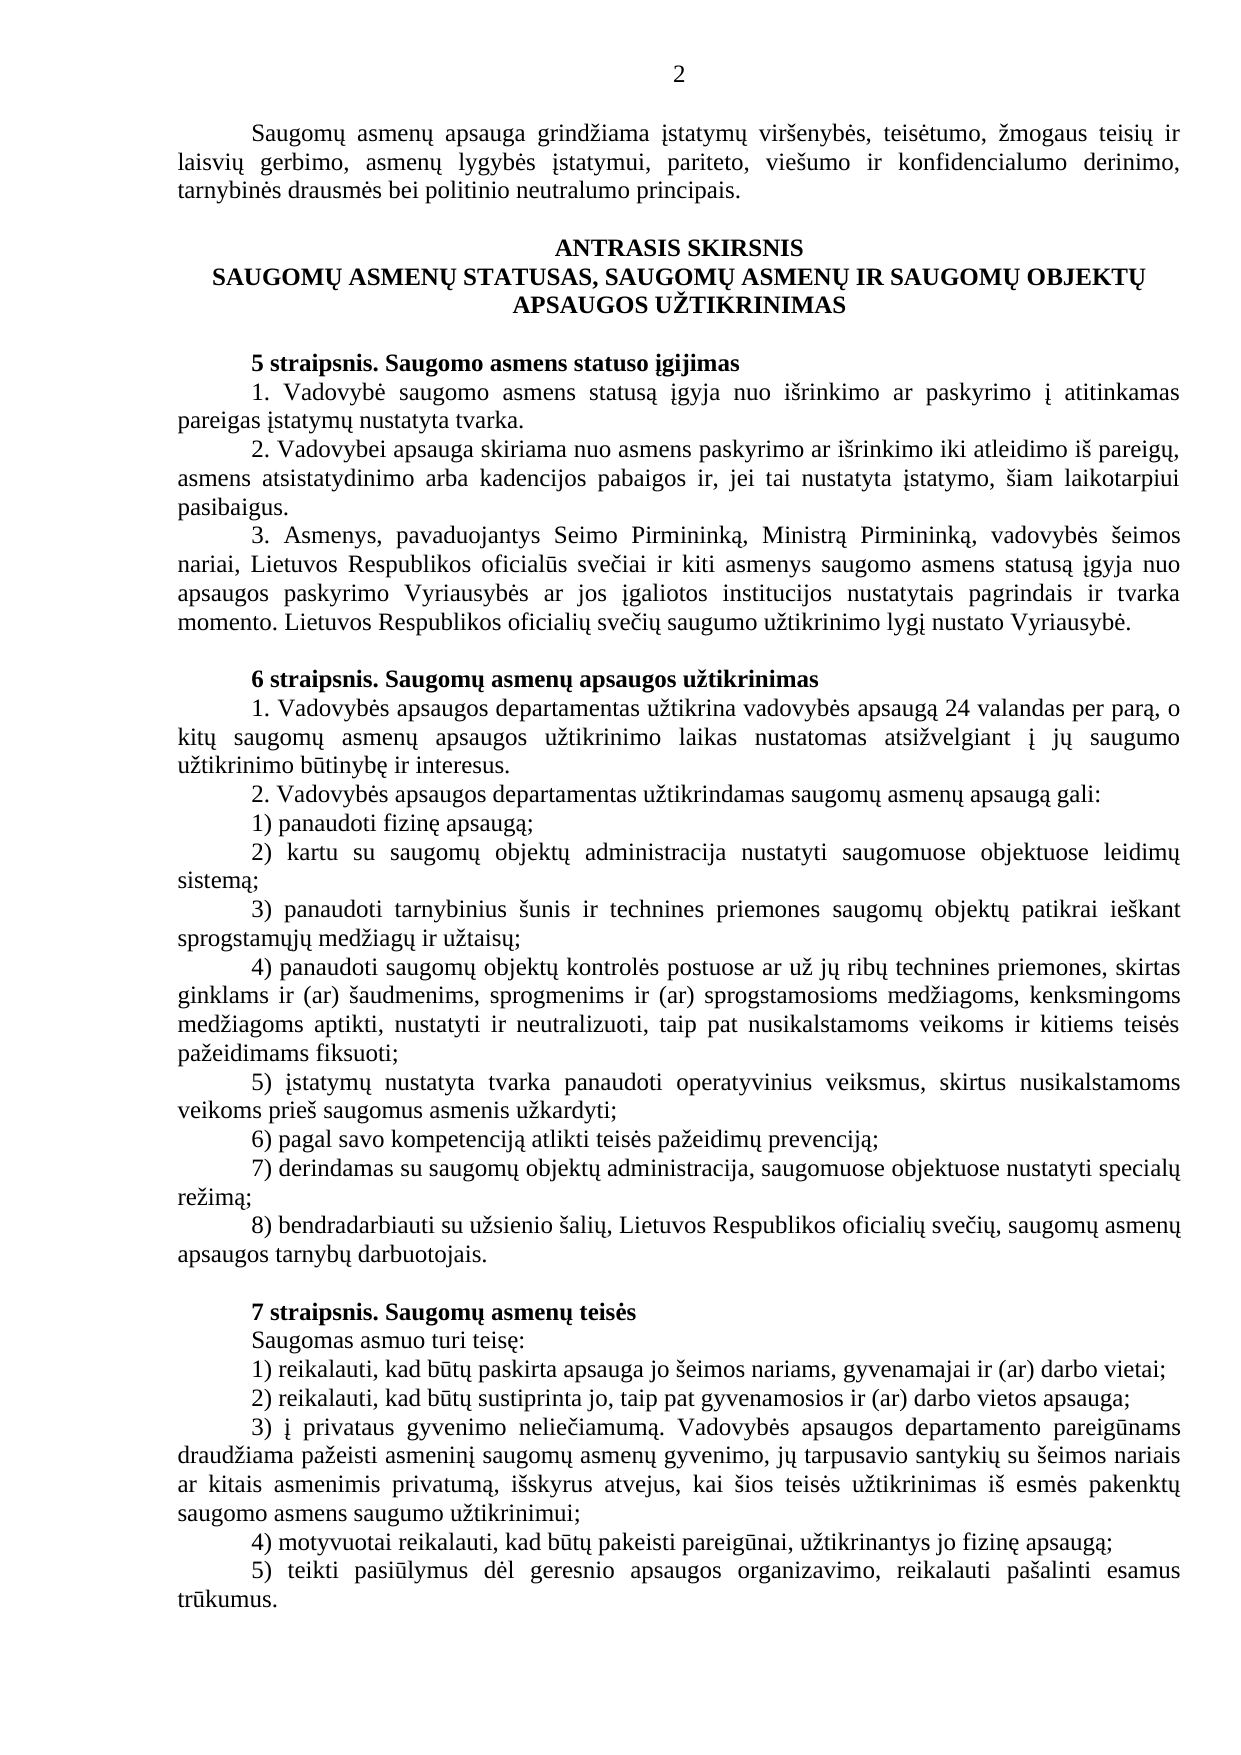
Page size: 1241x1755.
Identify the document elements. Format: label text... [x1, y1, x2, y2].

text 6) pagal savo kompetenciją atlikti teisės pažeidimų prevenciją; [177, 1124, 1181, 1153]
text 5) teikti pasiūlymus dėl geresnio apsaugos organizavimo, reikalauti pašalinti esamus trūkumus. [177, 1556, 1181, 1613]
text 2. Vadovybės apsaugos departamentas užtikrindamas saugomų asmenų apsaugą gali: [177, 779, 1181, 808]
text 3) į privataus gyvenimo neliečiamumą. Vadovybės apsaugos departamento pareigūnams draudžiama pažeisti asmeninį saugomų asmenų gyvenimo, jų tarpusavio santykių su šeimos nariais ar kitais asmenimis privatumą, išskyrus atvejus, kai šios teisės užtikrinimas iš esmės pakenktų saugomo asmens saugumo užtikrinimui; [177, 1412, 1181, 1527]
text SAUGOMŲ ASMENŲ STATUSAS, SAUGOMŲ ASMENŲ IR SAUGOMŲ OBJEKTŲ APSAUGOS UŽTIKRINIMAS [177, 262, 1181, 319]
text 1) panaudoti fizinę apsaugą; [177, 808, 1181, 837]
text 5) įstatymų nustatyta tvarka panaudoti operatyvinius veiksmus, skirtus nusikalstamoms veikoms prieš saugomus asmenis užkardyti; [177, 1067, 1181, 1124]
text Saugomų asmenų apsauga grindžiama įstatymų viršenybės, teisėtumo, žmogaus teisių ir laisvių gerbimo, asmenų lygybės įstatymui, pariteto, viešumo ir konfidencialumo derinimo, tarnybinės drausmės bei politinio neutralumo principais. [177, 118, 1181, 204]
text 4) panaudoti saugomų objektų kontrolės postuose ar už jų ribų technines priemones, skirtas ginklams ir (ar) šaudmenims, sprogmenims ir (ar) sprogstamosioms medžiagoms, kenksmingoms medžiagoms aptikti, nustatyti ir neutralizuoti, taip pat nusikalstamoms veikoms ir kitiems teisės pažeidimams fiksuoti; [177, 952, 1181, 1067]
text 2) reikalauti, kad būtų sustiprinta jo, taip pat gyvenamosios ir (ar) darbo vietos apsauga; [177, 1383, 1181, 1412]
text 6 straipsnis. Saugomų asmenų apsaugos užtikrinimas [177, 664, 1181, 693]
text 2. Vadovybei apsauga skiriama nuo asmens paskyrimo ar išrinkimo iki atleidimo iš pareigų, asmens atsistatydinimo arba kadencijos pabaigos ir, jei tai nustatyta įstatymo, šiam laikotarpiui pasibaigus. [177, 434, 1181, 521]
text 3) panaudoti tarnybinius šunis ir technines priemones saugomų objektų patikrai ieškant sprogstamųjų medžiagų ir užtaisų; [177, 894, 1181, 952]
text Saugomas asmuo turi teisę: [177, 1326, 1181, 1354]
text 4) motyvuotai reikalauti, kad būtų pakeisti pareigūnai, užtikrinantys jo fizinę apsaugą; [177, 1527, 1181, 1556]
text 5 straipsnis. Saugomo asmens statuso įgijimas [177, 348, 1181, 377]
text 7 straipsnis. Saugomų asmenų teisės [177, 1297, 1181, 1326]
text 1. Vadovybės apsaugos departamentas užtikrina vadovybės apsaugą 24 valandas per parą, o kitų saugomų asmenų apsaugos užtikrinimo laikas nustatomas atsižvelgiant į jų saugumo užtikrinimo būtinybę ir interesus. [177, 693, 1181, 779]
text 1) reikalauti, kad būtų paskirta apsauga jo šeimos nariams, gyvenamajai ir (ar) darbo vietai; [177, 1354, 1181, 1383]
text 1. Vadovybė saugomo asmens statusą įgyja nuo išrinkimo ar paskyrimo į atitinkamas pareigas įstatymų nustatyta tvarka. [177, 377, 1181, 434]
text 8) bendradarbiauti su užsienio šalių, Lietuvos Respublikos oficialių svečių, saugomų asmenų apsaugos tarnybų darbuotojais. [177, 1211, 1181, 1268]
text 2) kartu su saugomų objektų administracija nustatyti saugomuose objektuose leidimų sistemą; [177, 837, 1181, 894]
text ANTRASIS SKIRSNIS [177, 233, 1181, 262]
text 3. Asmenys, pavaduojantys Seimo Pirmininką, Ministrą Pirmininką, vadovybės šeimos nariai, Lietuvos Respublikos oficialūs svečiai ir kiti asmenys saugomo asmens statusą įgyja nuo apsaugos paskyrimo Vyriausybės ar jos įgaliotos institucijos nustatytais pagrindais ir tvarka momento. Lietuvos Respublikos oficialių svečių saugumo užtikrinimo lygį nustato Vyriausybė. [177, 521, 1181, 636]
text 7) derindamas su saugomų objektų administracija, saugomuose objektuose nustatyti specialų režimą; [177, 1153, 1181, 1211]
